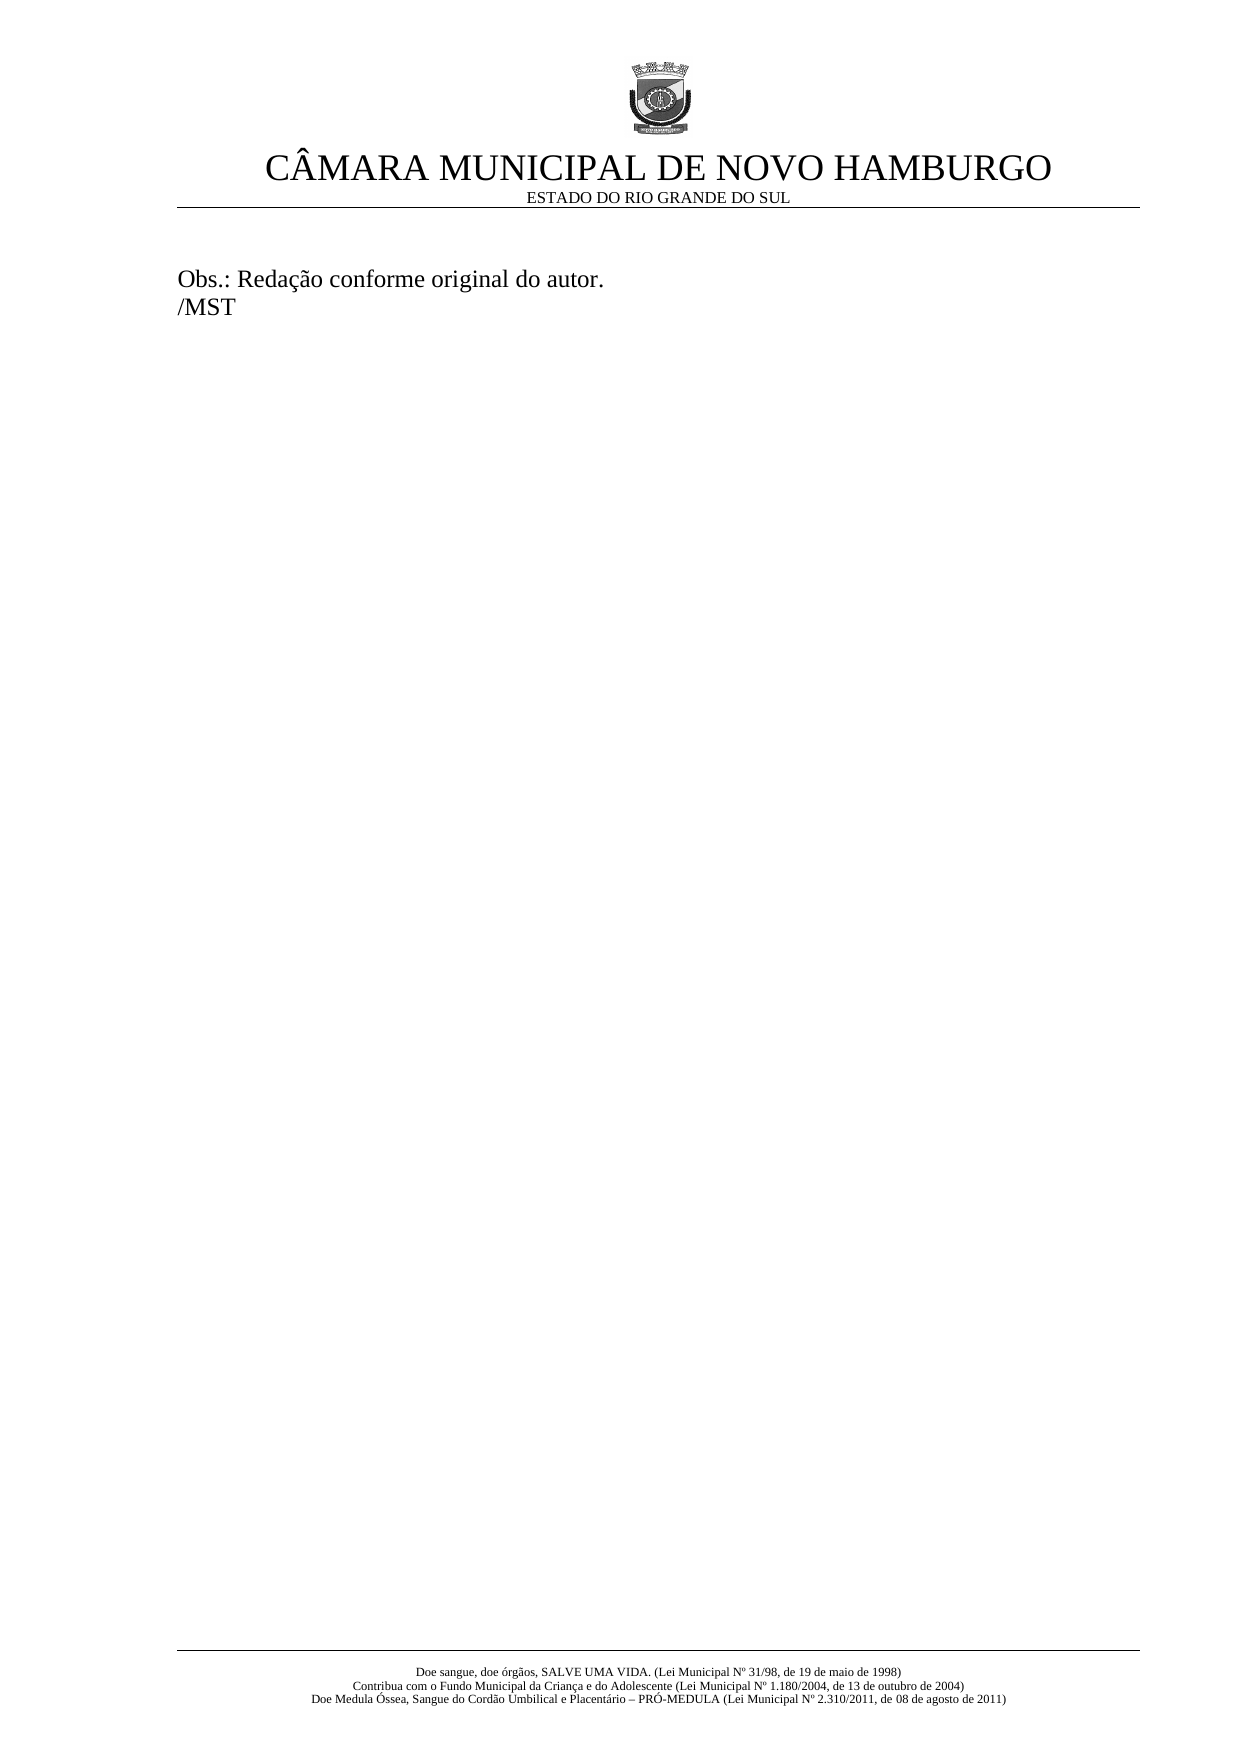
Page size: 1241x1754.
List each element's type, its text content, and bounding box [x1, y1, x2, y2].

text Obs.: Redação conforme original do autor. [177, 265, 1140, 293]
text /MST [177, 293, 1140, 321]
